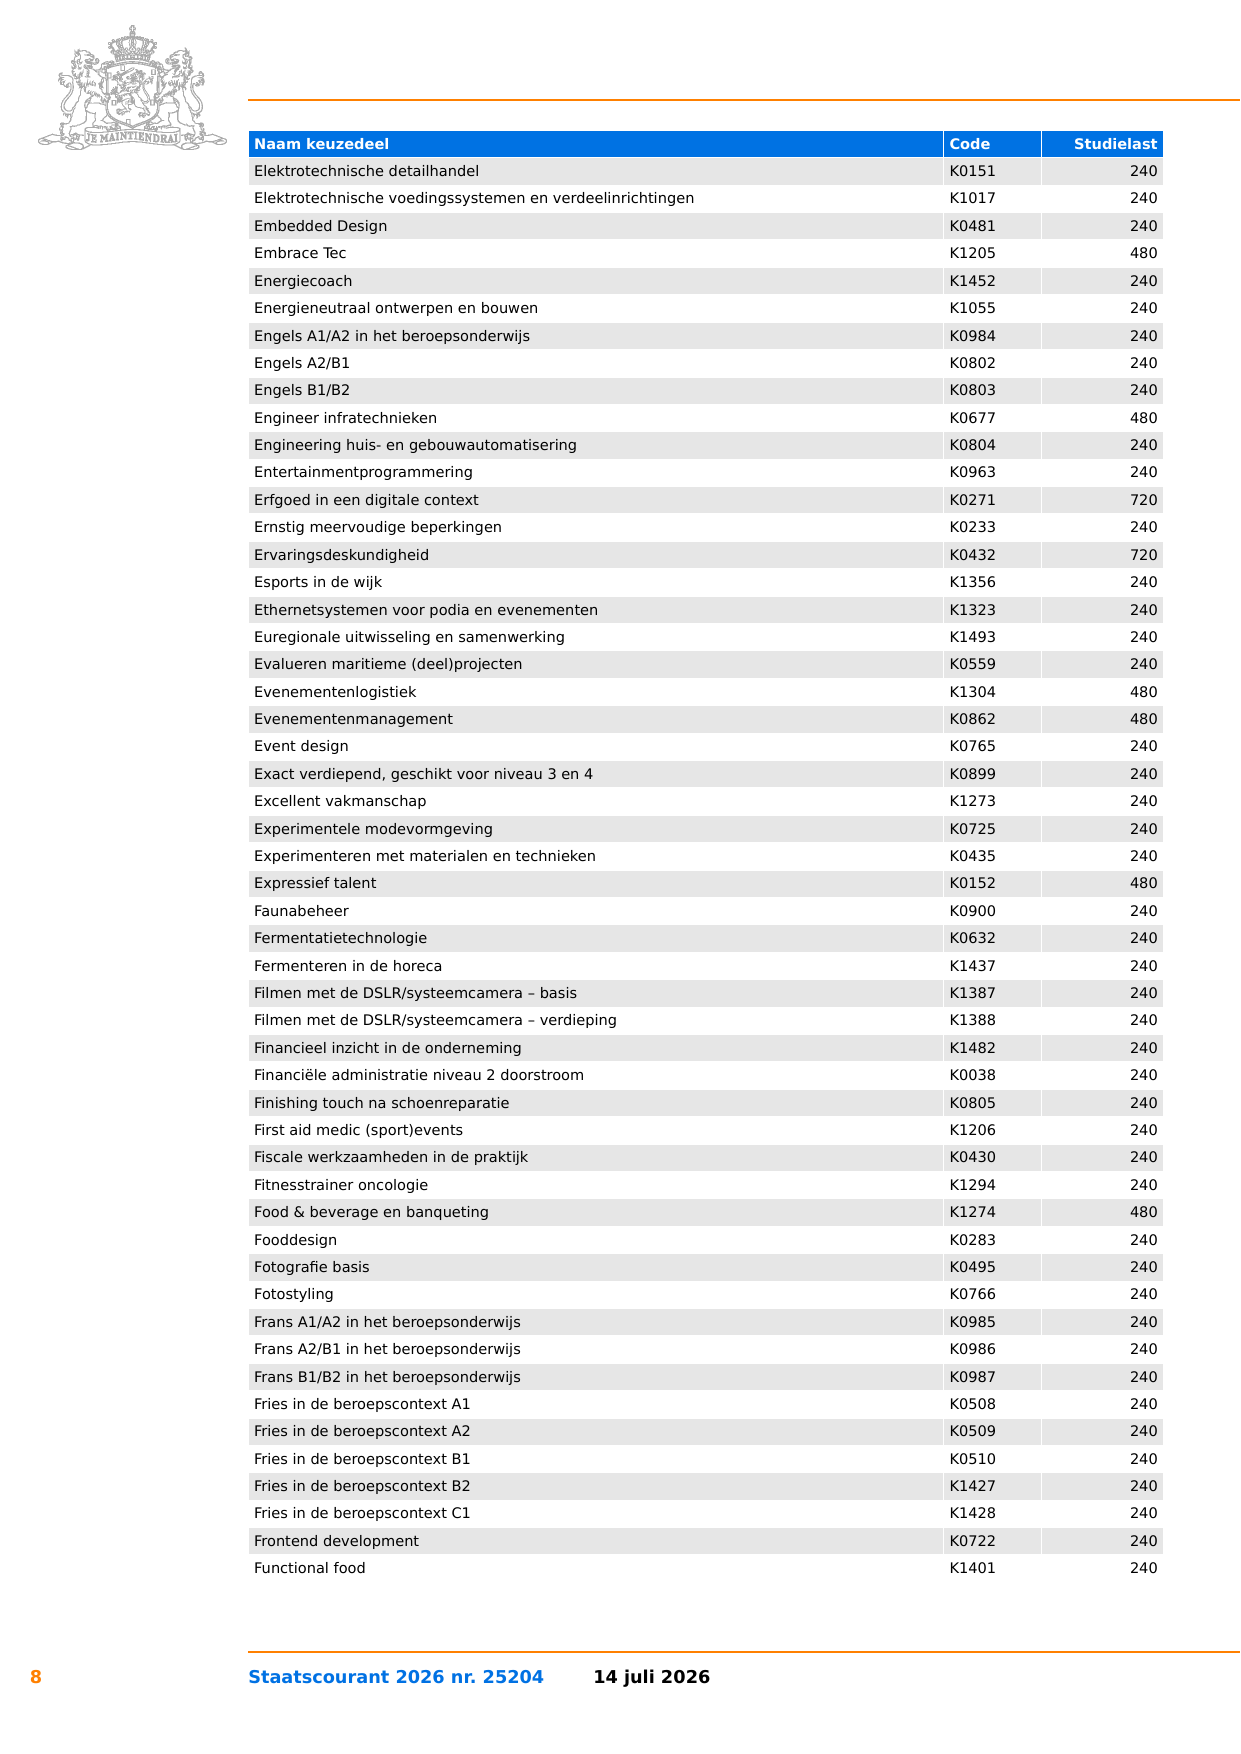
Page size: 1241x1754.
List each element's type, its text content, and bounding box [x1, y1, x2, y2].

table_cell K0987 [944, 1364, 1041, 1390]
table_cell 240 [1042, 158, 1163, 185]
table_cell Erfgoed in een digitale context [249, 487, 943, 513]
table_cell First aid medic (sport)events [249, 1117, 943, 1143]
table_cell K0802 [944, 350, 1041, 376]
table_cell 240 [1042, 1364, 1163, 1390]
table_cell K0900 [944, 898, 1041, 924]
table_cell 480 [1042, 241, 1163, 267]
table_cell Filmen met de DSLR/systeemcamera – basis [249, 980, 943, 1007]
table_cell 240 [1042, 1117, 1163, 1143]
table_cell 240 [1042, 597, 1163, 623]
table_cell K0986 [944, 1336, 1041, 1363]
table_cell K0152 [944, 871, 1041, 897]
table_cell 720 [1042, 487, 1163, 513]
table_cell K1055 [944, 295, 1041, 322]
table_cell K0283 [944, 1227, 1041, 1253]
table_cell K1017 [944, 186, 1041, 212]
table_cell 240 [1042, 350, 1163, 376]
table_cell K0985 [944, 1309, 1041, 1335]
table_cell 240 [1042, 843, 1163, 869]
table_cell 240 [1042, 980, 1163, 1007]
table_cell Ernstig meervoudige beperkingen [249, 515, 943, 541]
table_cell 240 [1042, 816, 1163, 842]
table_cell K0725 [944, 816, 1041, 842]
table_cell 240 [1042, 323, 1163, 349]
table_cell K0432 [944, 542, 1041, 568]
table_cell Faunabeheer [249, 898, 943, 924]
table_cell 240 [1042, 295, 1163, 322]
table_cell Energiecoach [249, 268, 943, 294]
table_cell Elektrotechnische detailhandel [249, 158, 943, 185]
table_header Studielast [1042, 131, 1163, 157]
table_cell 240 [1042, 186, 1163, 212]
table_cell Engels A2/B1 [249, 350, 943, 376]
table_cell Embedded Design [249, 213, 943, 239]
table_cell 240 [1042, 1282, 1163, 1308]
table_cell K0430 [944, 1145, 1041, 1171]
table_cell Fitnesstrainer oncologie [249, 1172, 943, 1198]
table_cell Functional food [249, 1556, 943, 1582]
table_cell Evalueren maritieme (deel)projecten [249, 651, 943, 678]
table_cell K0559 [944, 651, 1041, 678]
table_cell 240 [1042, 460, 1163, 486]
table_cell Euregionale uitwisseling en samenwerking [249, 624, 943, 650]
table_cell K0510 [944, 1446, 1041, 1472]
table_cell K0508 [944, 1391, 1041, 1417]
table_cell Exact verdiepend, geschikt voor niveau 3 en 4 [249, 761, 943, 787]
table_cell K0233 [944, 515, 1041, 541]
table_cell Experimentele modevormgeving [249, 816, 943, 842]
table_cell Financieel inzicht in de onderneming [249, 1035, 943, 1061]
table_cell Ethernetsystemen voor podia en evenementen [249, 597, 943, 623]
table_cell K1437 [944, 953, 1041, 979]
table_cell 240 [1042, 1145, 1163, 1171]
table_cell K1206 [944, 1117, 1041, 1143]
table_cell K0495 [944, 1254, 1041, 1281]
table_cell 240 [1042, 1336, 1163, 1363]
table_cell 240 [1042, 1309, 1163, 1335]
table_cell Financiële administratie niveau 2 doorstroom [249, 1063, 943, 1089]
table_cell K0271 [944, 487, 1041, 513]
table_cell 240 [1042, 1254, 1163, 1281]
table_cell Ervaringsdeskundigheid [249, 542, 943, 568]
table_cell K1427 [944, 1473, 1041, 1500]
table_cell 240 [1042, 953, 1163, 979]
table_cell K0766 [944, 1282, 1041, 1308]
table_cell K1452 [944, 268, 1041, 294]
table_cell Food & beverage en banqueting [249, 1199, 943, 1226]
table_cell K1294 [944, 1172, 1041, 1198]
table_cell 240 [1042, 378, 1163, 404]
table_cell 240 [1042, 1528, 1163, 1554]
table_cell 720 [1042, 542, 1163, 568]
table_cell K0722 [944, 1528, 1041, 1554]
table_cell 240 [1042, 1008, 1163, 1034]
table_cell K1482 [944, 1035, 1041, 1061]
table_cell 240 [1042, 213, 1163, 239]
table_cell K0038 [944, 1063, 1041, 1089]
table_cell Fries in de beroepscontext B1 [249, 1446, 943, 1472]
table_cell K1493 [944, 624, 1041, 650]
table_cell K1323 [944, 597, 1041, 623]
table_cell Fermentatietechnologie [249, 925, 943, 952]
table_cell K1387 [944, 980, 1041, 1007]
table_cell Experimenteren met materialen en technieken [249, 843, 943, 869]
table_cell K0984 [944, 323, 1041, 349]
table_cell Entertainmentprogrammering [249, 460, 943, 486]
table_cell 240 [1042, 651, 1163, 678]
table_cell Engineer infratechnieken [249, 405, 943, 431]
table_cell 480 [1042, 871, 1163, 897]
table_cell 240 [1042, 1419, 1163, 1445]
table_cell K0804 [944, 432, 1041, 459]
table_cell 240 [1042, 1090, 1163, 1116]
table_cell Fermenteren in de horeca [249, 953, 943, 979]
table_cell K1273 [944, 789, 1041, 815]
table_cell K0963 [944, 460, 1041, 486]
table_cell Engineering huis- en gebouwautomatisering [249, 432, 943, 459]
table_cell Embrace Tec [249, 241, 943, 267]
table_cell K0435 [944, 843, 1041, 869]
table_cell 240 [1042, 515, 1163, 541]
table_cell Finishing touch na schoenreparatie [249, 1090, 943, 1116]
table_cell Frontend development [249, 1528, 943, 1554]
table_cell K1205 [944, 241, 1041, 267]
table_cell Fries in de beroepscontext B2 [249, 1473, 943, 1500]
table_cell K0899 [944, 761, 1041, 787]
table_cell K1428 [944, 1501, 1041, 1527]
table_cell Fries in de beroepscontext C1 [249, 1501, 943, 1527]
table_cell 240 [1042, 925, 1163, 952]
table_cell 480 [1042, 679, 1163, 705]
table_cell K0632 [944, 925, 1041, 952]
table_cell 480 [1042, 405, 1163, 431]
table_cell 240 [1042, 1446, 1163, 1472]
table_cell Fiscale werkzaamheden in de praktijk [249, 1145, 943, 1171]
table_cell Event design [249, 734, 943, 760]
table_cell 240 [1042, 898, 1163, 924]
table_cell K1274 [944, 1199, 1041, 1226]
table_cell Fotostyling [249, 1282, 943, 1308]
table_cell K0481 [944, 213, 1041, 239]
table_cell K0862 [944, 706, 1041, 733]
table_cell 240 [1042, 569, 1163, 596]
table_cell Frans B1/B2 in het beroepsonderwijs [249, 1364, 943, 1390]
table_cell 240 [1042, 761, 1163, 787]
table_cell 240 [1042, 1227, 1163, 1253]
table_cell Excellent vakmanschap [249, 789, 943, 815]
table_cell 480 [1042, 706, 1163, 733]
table_cell 240 [1042, 432, 1163, 459]
table_cell Engels B1/B2 [249, 378, 943, 404]
table_cell K0677 [944, 405, 1041, 431]
table_cell K1401 [944, 1556, 1041, 1582]
table_cell Esports in de wijk [249, 569, 943, 596]
table_cell 240 [1042, 624, 1163, 650]
table_cell 240 [1042, 1501, 1163, 1527]
table_cell K0805 [944, 1090, 1041, 1116]
table_cell K1304 [944, 679, 1041, 705]
table_cell 480 [1042, 1199, 1163, 1226]
table_cell K0803 [944, 378, 1041, 404]
table_cell 240 [1042, 268, 1163, 294]
table_cell Frans A2/B1 in het beroepsonderwijs [249, 1336, 943, 1363]
table_cell Elektrotechnische voedingssystemen en verdeelinrichtingen [249, 186, 943, 212]
table_cell Fotografie basis [249, 1254, 943, 1281]
table_cell Fooddesign [249, 1227, 943, 1253]
table_cell Filmen met de DSLR/systeemcamera – verdieping [249, 1008, 943, 1034]
table_header Code [944, 131, 1041, 157]
table_cell 240 [1042, 789, 1163, 815]
table_cell 240 [1042, 734, 1163, 760]
table_cell Expressief talent [249, 871, 943, 897]
table_cell Engels A1/A2 in het beroepsonderwijs [249, 323, 943, 349]
table_header Naam keuzedeel [249, 131, 943, 157]
table_cell 240 [1042, 1391, 1163, 1417]
table_cell 240 [1042, 1063, 1163, 1089]
table_cell 240 [1042, 1035, 1163, 1061]
table_cell 240 [1042, 1473, 1163, 1500]
table_cell K1388 [944, 1008, 1041, 1034]
table_cell 240 [1042, 1172, 1163, 1198]
table_cell Energieneutraal ontwerpen en bouwen [249, 295, 943, 322]
table_cell Frans A1/A2 in het beroepsonderwijs [249, 1309, 943, 1335]
table_cell K0151 [944, 158, 1041, 185]
table_cell K0765 [944, 734, 1041, 760]
table_cell Evenementenlogistiek [249, 679, 943, 705]
table_cell Fries in de beroepscontext A1 [249, 1391, 943, 1417]
table_cell K0509 [944, 1419, 1041, 1445]
table_cell K1356 [944, 569, 1041, 596]
table_cell 240 [1042, 1556, 1163, 1582]
table_cell Evenementenmanagement [249, 706, 943, 733]
picture [38, 25, 227, 150]
table_cell Fries in de beroepscontext A2 [249, 1419, 943, 1445]
